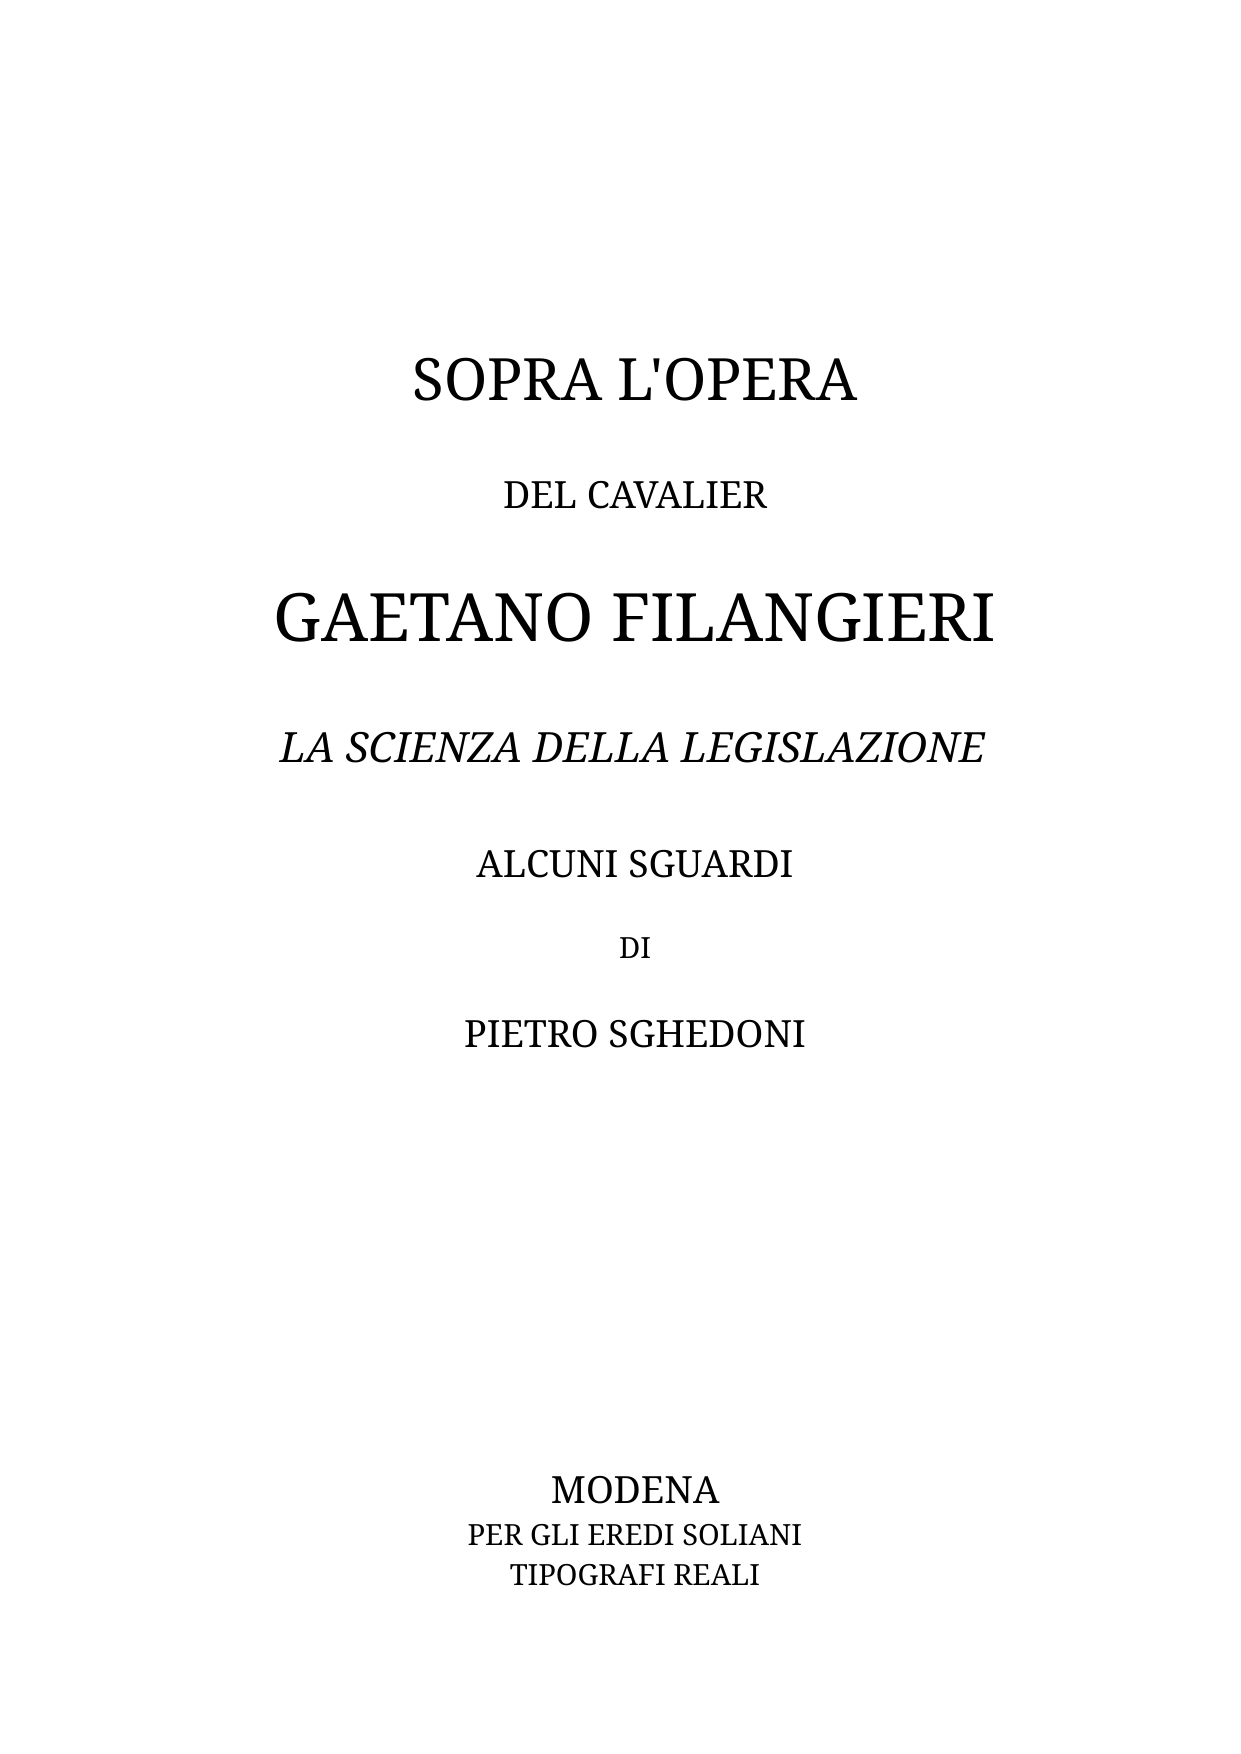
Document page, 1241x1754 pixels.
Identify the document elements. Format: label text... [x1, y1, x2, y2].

text TIPOGRAFI REALI [148, 1554, 1093, 1594]
text LA SCIENZA DELLA LEGISLAZIONE [148, 718, 1093, 774]
text PIETRO SGHEDONI [148, 1007, 1093, 1058]
text MODENA [148, 1463, 1093, 1514]
text ALCUNI SGUARDI [148, 837, 1093, 888]
text GAETANO FILANGIERI [148, 570, 1093, 661]
text PER GLI EREDI SOLIANI [148, 1514, 1093, 1554]
text DEL CAVALIER [148, 468, 1093, 519]
text DI [148, 928, 1093, 967]
text SOPRA L'OPERA [148, 337, 1093, 417]
